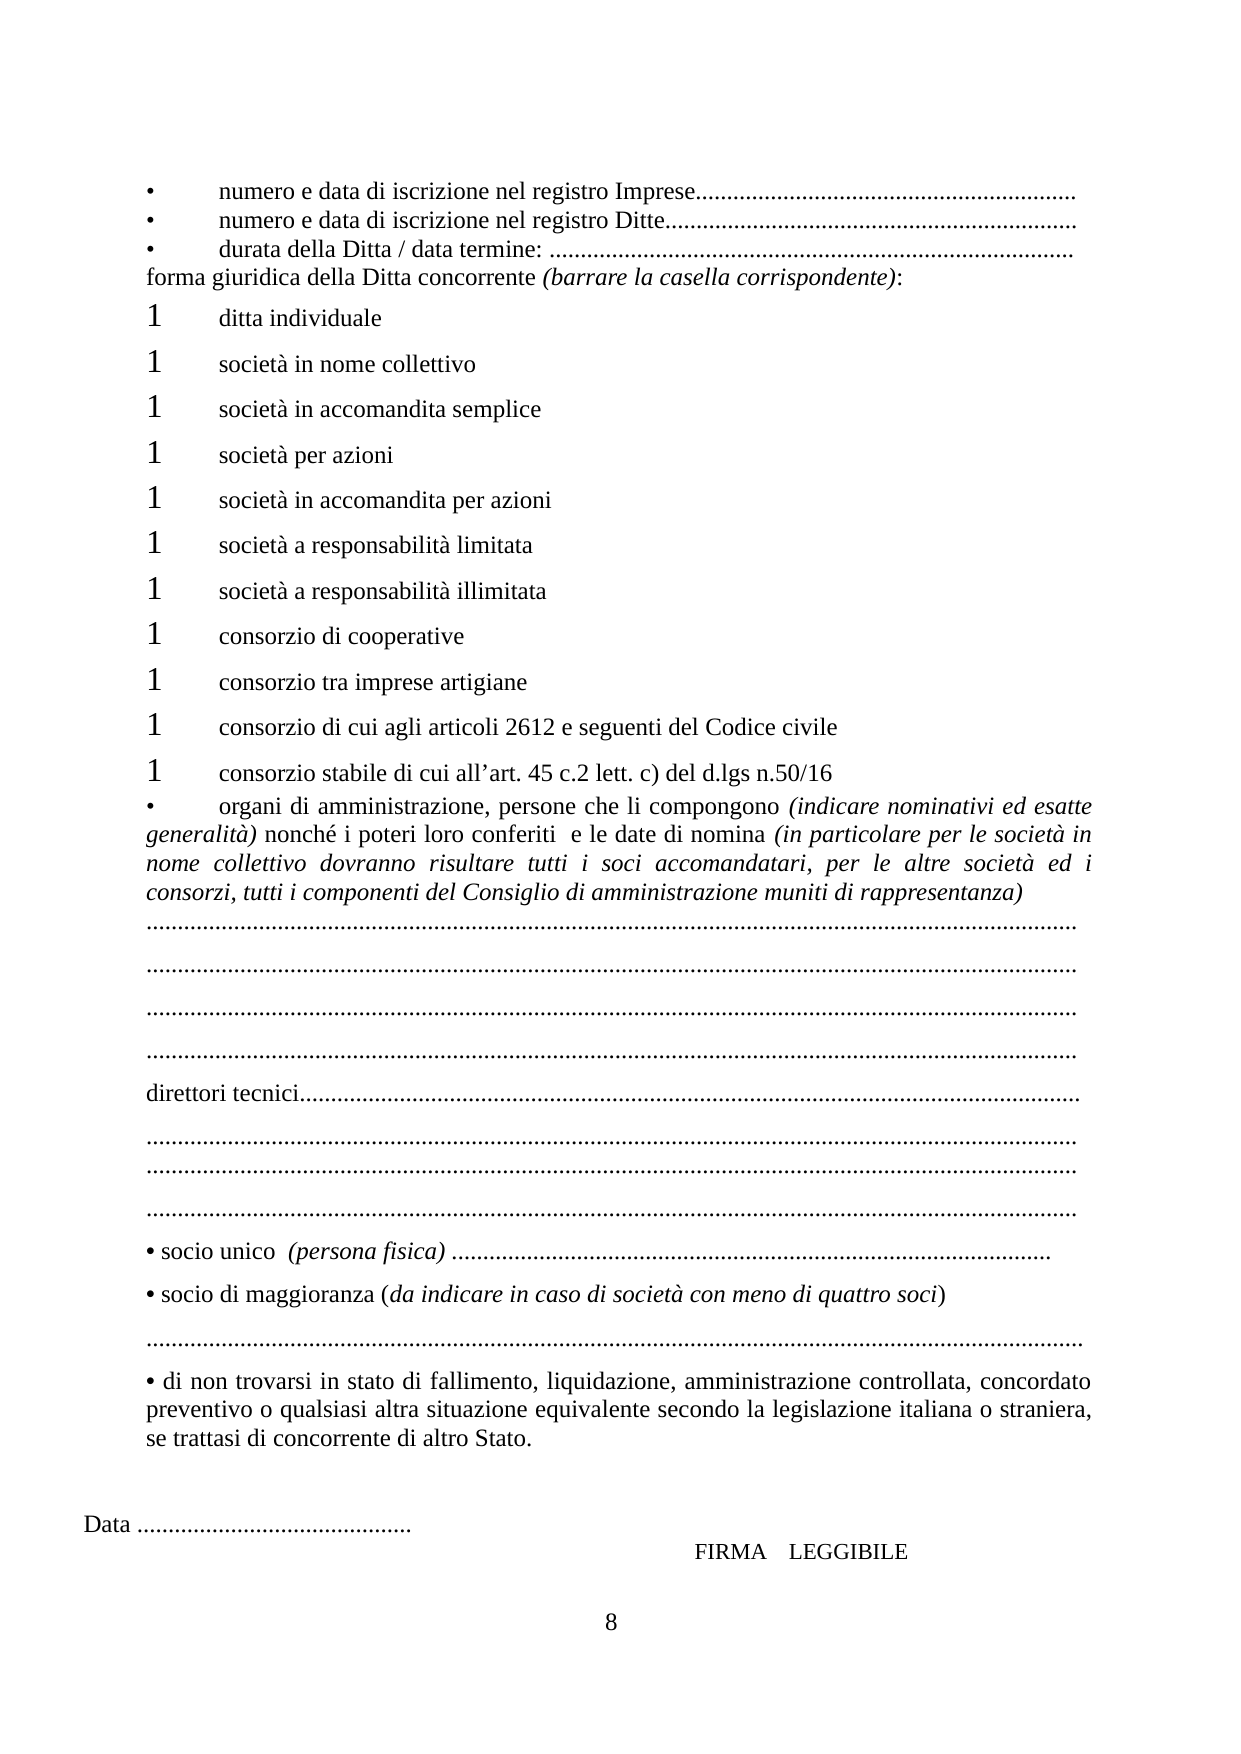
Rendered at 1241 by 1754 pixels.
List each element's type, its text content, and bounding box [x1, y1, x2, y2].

list FIRMA LEGGIBILE [71, 1538, 1093, 1564]
text • socio unico (persona fisica) ................................................................................................ [146, 1236, 1093, 1265]
text • socio di maggioranza (da indicare in caso di società con meno di quattro soci) [146, 1279, 1093, 1308]
text direttori tecnici............................................................................................................................. [146, 1078, 1093, 1107]
text • di non trovarsi in stato di fallimento, liquidazione, amministrazione controllata, concordato preventivo o qualsiasi altra situazione equivalente secondo la legislazione italiana o straniera, se trattasi di concorrente di altro Stato. [146, 1366, 1093, 1452]
text  società a responsabilità illimitata [146, 564, 1093, 609]
text ..................................................................................................................................................... [146, 1121, 1093, 1150]
text ..................................................................................................................................................... [146, 1150, 1093, 1179]
text  società in accomandita per azioni [146, 473, 1093, 518]
text  società in accomandita semplice [146, 382, 1093, 427]
text • numero e data di iscrizione nel registro Ditte.................................................................. [146, 205, 1093, 234]
text ..................................................................................................................................................... [146, 1193, 1093, 1222]
text  ditta individuale [146, 291, 1093, 337]
text ...................................................................................................................................................... [146, 1323, 1093, 1351]
text • numero e data di iscrizione nel registro Imprese............................................................. [146, 176, 1093, 205]
text forma giuridica della Ditta concorrente (barrare la casella corrispondente): [146, 262, 1093, 291]
text  società per azioni [146, 427, 1093, 473]
text  consorzio di cooperative [146, 609, 1093, 654]
text  consorzio stabile di cui all’art. 45 c.2 lett. c) del d.lgs n.50/16 [146, 745, 1093, 791]
text ..................................................................................................................................................... [146, 1035, 1093, 1064]
text  consorzio di cui agli articoli 2612 e seguenti del Codice civile [146, 700, 1093, 745]
text  società a responsabilità limitata [146, 518, 1093, 564]
text • durata della Ditta / data termine: .................................................................................... [146, 234, 1093, 262]
text ..................................................................................................................................................... [146, 906, 1093, 934]
list Data ............................................ [71, 1509, 1093, 1538]
text ..................................................................................................................................................... [146, 992, 1093, 1021]
text ..................................................................................................................................................... [146, 949, 1093, 978]
text  consorzio tra imprese artigiane [146, 654, 1093, 700]
text • organi di amministrazione, persone che li compongono (indicare nominativi ed esatte generalità) nonché i poteri loro conferiti e le date di nomina (in particolare per le società in nome collettivo dovranno risultare tutti i soci accomandatari, per le altre società ed i consorzi, tutti i componenti del Consiglio di amministrazione muniti di rappresentanza) [146, 791, 1093, 906]
text  società in nome collettivo [146, 337, 1093, 382]
